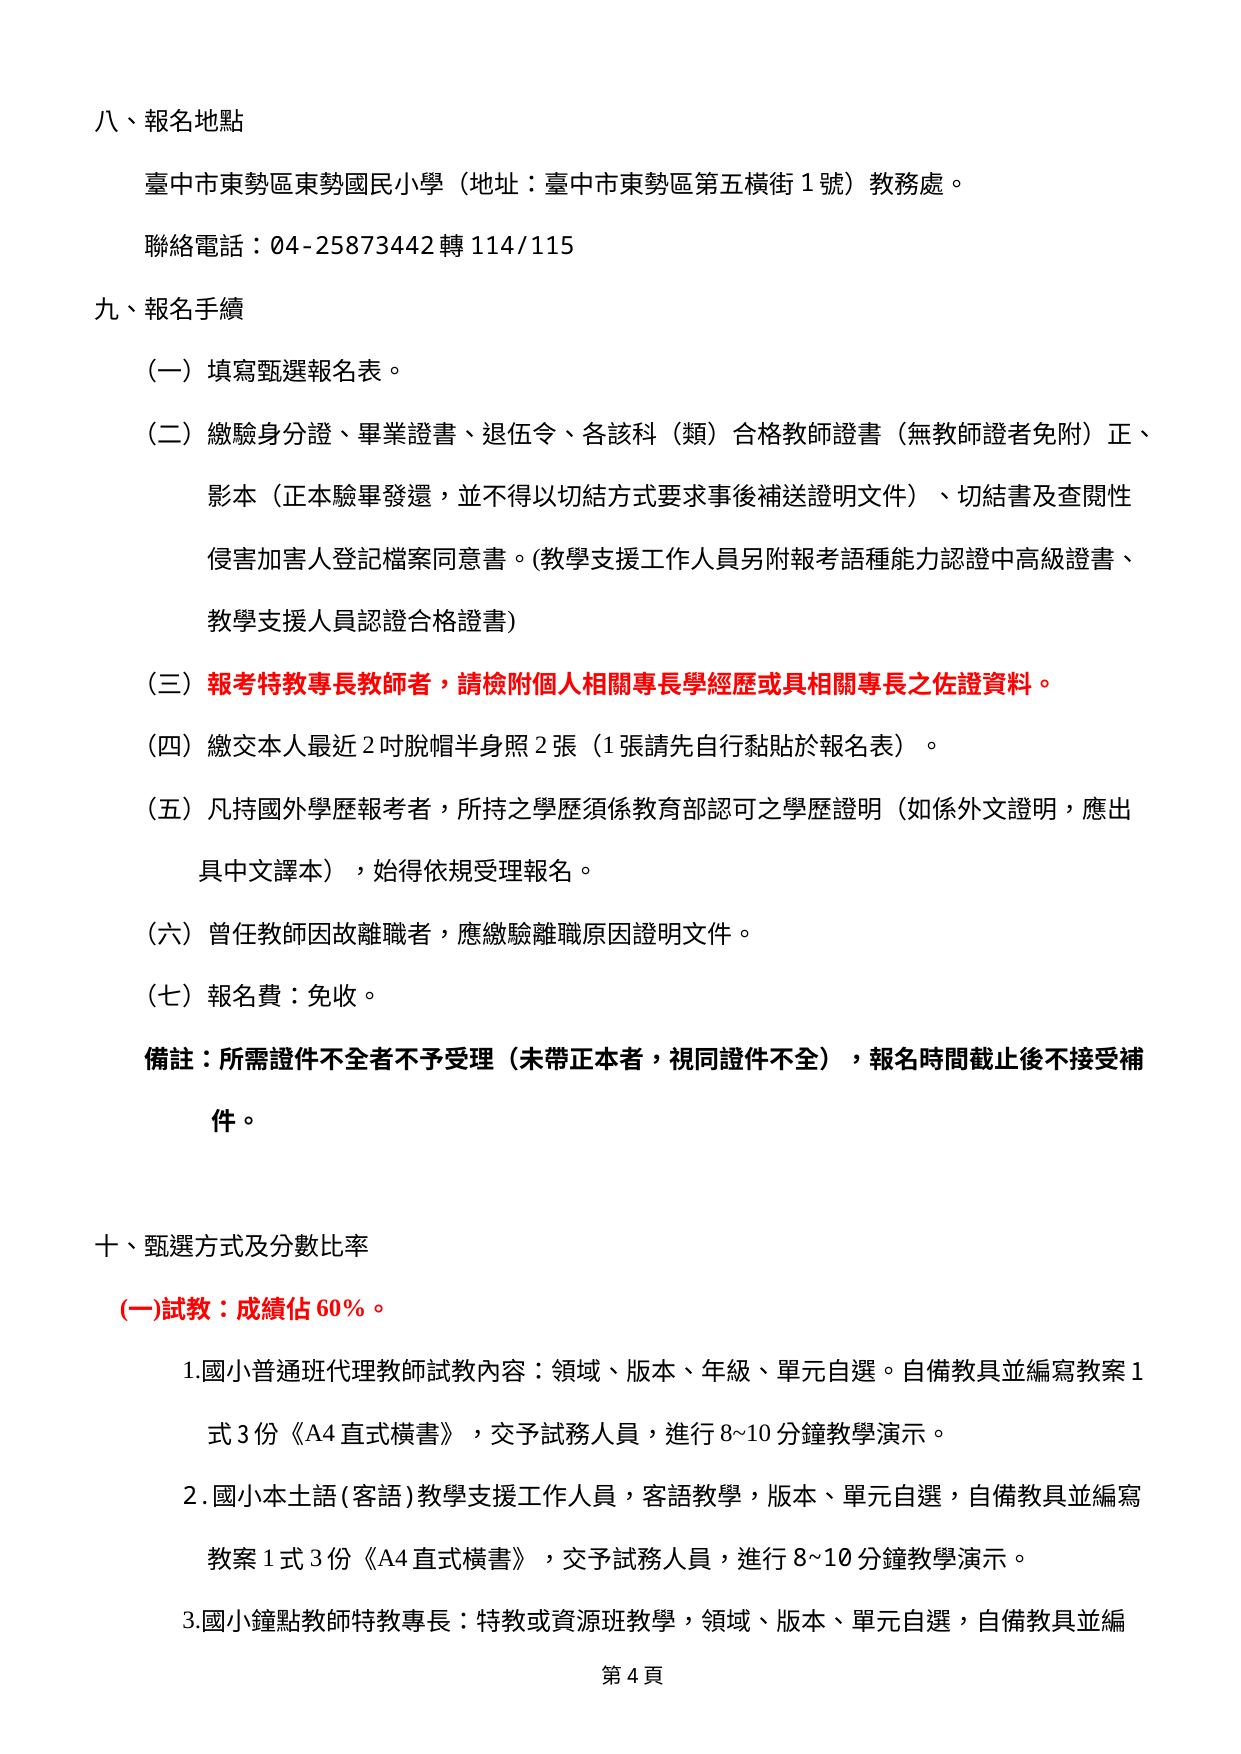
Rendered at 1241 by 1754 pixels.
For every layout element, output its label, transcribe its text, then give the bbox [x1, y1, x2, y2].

text (一)試教：成績佔60%。 [94, 1266, 1146, 1328]
text 2.國小本土語(客語)教學支援工作人員，客語教學，版本、單元自選，自備教具並編寫教案1式3份《A4直式橫書》，交予試務人員，進行8~10分鐘教學演示。 [182, 1453, 1146, 1578]
text 八、報名地點 臺中市東勢區東勢國民小學（地址：臺中市東勢區第五橫街1號）教務處。 [94, 78, 1146, 203]
text （五）凡持國外學歷報考者，所持之學歷須係教育部認可之學歷證明（如係外文證明，應出具中文譯本），始得依規受理報名。 [132, 766, 1146, 891]
text 十、甄選方式及分數比率 [94, 1203, 1146, 1266]
text （七）報名費：免收。 [132, 953, 1146, 1016]
text 聯絡電話：04-25873442轉114/115 [144, 203, 1146, 266]
text （四）繳交本人最近2吋脫帽半身照2張（1張請先自行黏貼於報名表）。 [132, 703, 1146, 766]
text 備註：所需證件不全者不予受理（未帶正本者，視同證件不全），報名時間截止後不接受補件。 [144, 1016, 1146, 1141]
text 1.國小普通班代理教師試教內容：領域、版本、年級、單元自選。自備教具並編寫教案1式3份《A4直式橫書》，交予試務人員，進行8~10分鐘教學演示。 [182, 1328, 1146, 1453]
text 九、報名手續 [94, 266, 1146, 328]
text （六）曾任教師因故離職者，應繳驗離職原因證明文件。 [132, 891, 1146, 953]
text 3.國小鐘點教師特教專長：特教或資源班教學，領域、版本、單元自選，自備教具並編 [182, 1578, 1146, 1641]
text （二）繳驗身分證、畢業證書、退伍令、各該科（類）合格教師證書（無教師證者免附）正、影本（正本驗畢發還，並不得以切結方式要求事後補送證明文件）、切結書及查閱性侵害加害人登記檔案同意書。(教學支援工作人員另附報考語種能力認證中高級證書、教學支援人員認證合格證書) [132, 391, 1146, 641]
text （三）報考特教專長教師者，請檢附個人相關專長學經歷或具相關專長之佐證資料。 [132, 641, 1146, 703]
text （一）填寫甄選報名表。 [94, 328, 1146, 391]
